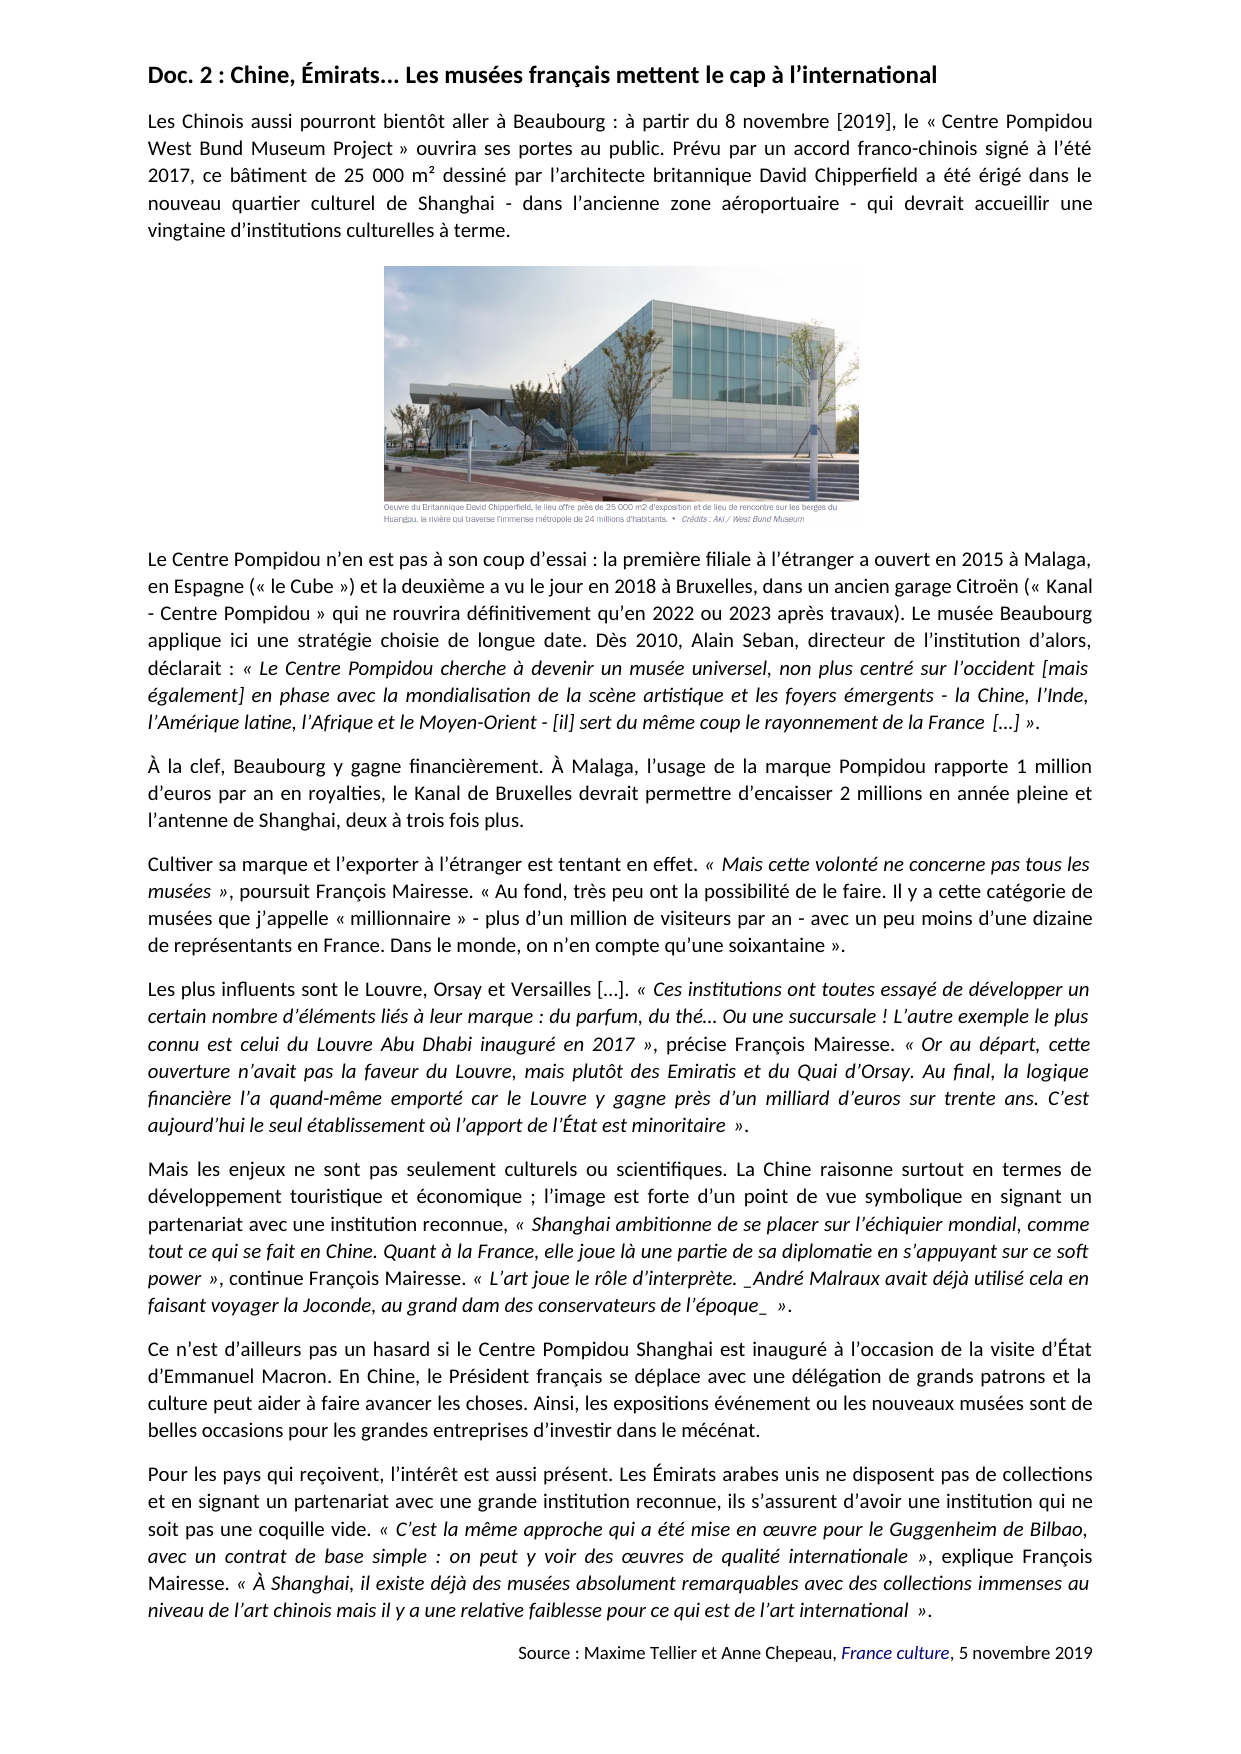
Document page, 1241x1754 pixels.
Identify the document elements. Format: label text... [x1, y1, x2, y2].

text Les plus influents sont le Louvre, Orsay et Versailles […]. « Ces institutions ont toutes essayé de développer un certain nombre d’éléments liés à leur marque : du parfum, du thé… Ou une succursale ! L’autre exemple le plus connu est celui du Louvre Abu Dhabi inauguré en 2017 », précise François Mairesse. « Or au départ, cette ouverture n’avait pas la faveur du Louvre, mais plutôt des Emiratis et du Quai d’Orsay. Au final, la logique financière l’a quand-même emporté car le Louvre y gagne près d’un milliard d’euros sur trente ans. C’est aujourd’hui le seul établissement où l’apport de l’État est minoritaire ». [148, 977, 1093, 1138]
text Ce n’est d’ailleurs pas un hasard si le Centre Pompidou Shanghai est inauguré à l’occasion de la visite d’État d’Emmanuel Macron. En Chine, le Président français se déplace avec une délégation de grands patrons et la culture peut aider à faire avancer les choses. Ainsi, les expositions événement ou les nouveaux musées sont de belles occasions pour les grandes entreprises d’investir dans le mécénat. [148, 1336, 1093, 1443]
text Le Centre Pompidou n’en est pas à son coup d’essai : la première filiale à l’étranger a ouvert en 2015 à Malaga, en Espagne (« le Cube ») et la deuxième a vu le jour en 2018 à Bruxelles, dans un ancien garage Citroën (« Kanal - Centre Pompidou » qui ne rouvrira définitivement qu’en 2022 ou 2023 après travaux). Le musée Beaubourg applique ici une stratégie choisie de longue date. Dès 2010, Alain Seban, directeur de l’institution d’alors, déclarait : « Le Centre Pompidou cherche à devenir un musée universel, non plus centré sur l’occident [mais également] en phase avec la mondialisation de la scène artistique et les foyers émergents - la Chine, l’Inde, l’Amérique latine, l’Afrique et le Moyen-Orient - [il] sert du même coup le rayonnement de la France […] ». [148, 546, 1093, 734]
text Source : Maxime Tellier et Anne Chepeau, France culture, 5 novembre 2019 [148, 1641, 1093, 1664]
text Doc. 2 : Chine, Émirats... Les musées français mettent le cap à l’international [148, 59, 1093, 89]
text Mais les enjeux ne sont pas seulement culturels ou scientifiques. La Chine raisonne surtout en termes de développement touristique et économique ; l’image est forte d’un point de vue symbolique en signant un partenariat avec une institution reconnue, « Shanghai ambitionne de se placer sur l’échiquier mondial, comme tout ce qui se fait en Chine. Quant à la France, elle joue là une partie de sa diplomatie en s’appuyant sur ce soft power », continue François Mairesse. « L’art joue le rôle d’interprète. _André Malraux avait déjà utilisé cela en faisant voyager la Joconde, au grand dam des conservateurs de l’époque_ ». [148, 1156, 1093, 1318]
text À la clef, Beaubourg y gagne financièrement. À Malaga, l’usage de la marque Pompidou rapporte 1 million d’euros par an en royalties, le Kanal de Bruxelles devrait permettre d’encaisser 2 millions en année pleine et l’antenne de Shanghai, deux à trois fois plus. [148, 753, 1093, 833]
text Cultiver sa marque et l’exporter à l’étranger est tentant en effet. « Mais cette volonté ne concerne pas tous les musées », poursuit François Mairesse. « Au fond, très peu ont la possibilité de le faire. Il y a cette catégorie de musées que j’appelle « millionnaire » - plus d’un million de visiteurs par an - avec un peu moins d’une dizaine de représentants en France. Dans le monde, on n’en compte qu’une soixantaine ». [148, 851, 1093, 958]
text Pour les pays qui reçoivent, l’intérêt est aussi présent. Les Émirats arabes unis ne disposent pas de collections et en signant un partenariat avec une grande institution reconnue, ils s’assurent d’avoir une institution qui ne soit pas une coquille vide. « C’est la même approche qui a été mise en œuvre pour le Guggenheim de Bilbao, avec un contrat de base simple : on peut y voir des œuvres de qualité internationale », explique François Mairesse. « À Shanghai, il existe déjà des musées absolument remarquables avec des collections immenses au niveau de l’art chinois mais il y a une relative faiblesse pour ce qui est de l’art international ». [148, 1462, 1093, 1623]
text Les Chinois aussi pourront bientôt aller à Beaubourg : à partir du 8 novembre [2019], le « Centre Pompidou West Bund Museum Project » ouvrira ses portes au public. Prévu par un accord franco-chinois signé à l’été 2017, ce bâtiment de 25 000 m² dessiné par l’architecte britannique David Chipperfield a été érigé dans le nouveau quartier culturel de Shanghai - dans l’ancienne zone aéroportuaire - qui devrait accueillir une vingtaine d’institutions culturelles à terme. [148, 108, 1093, 242]
